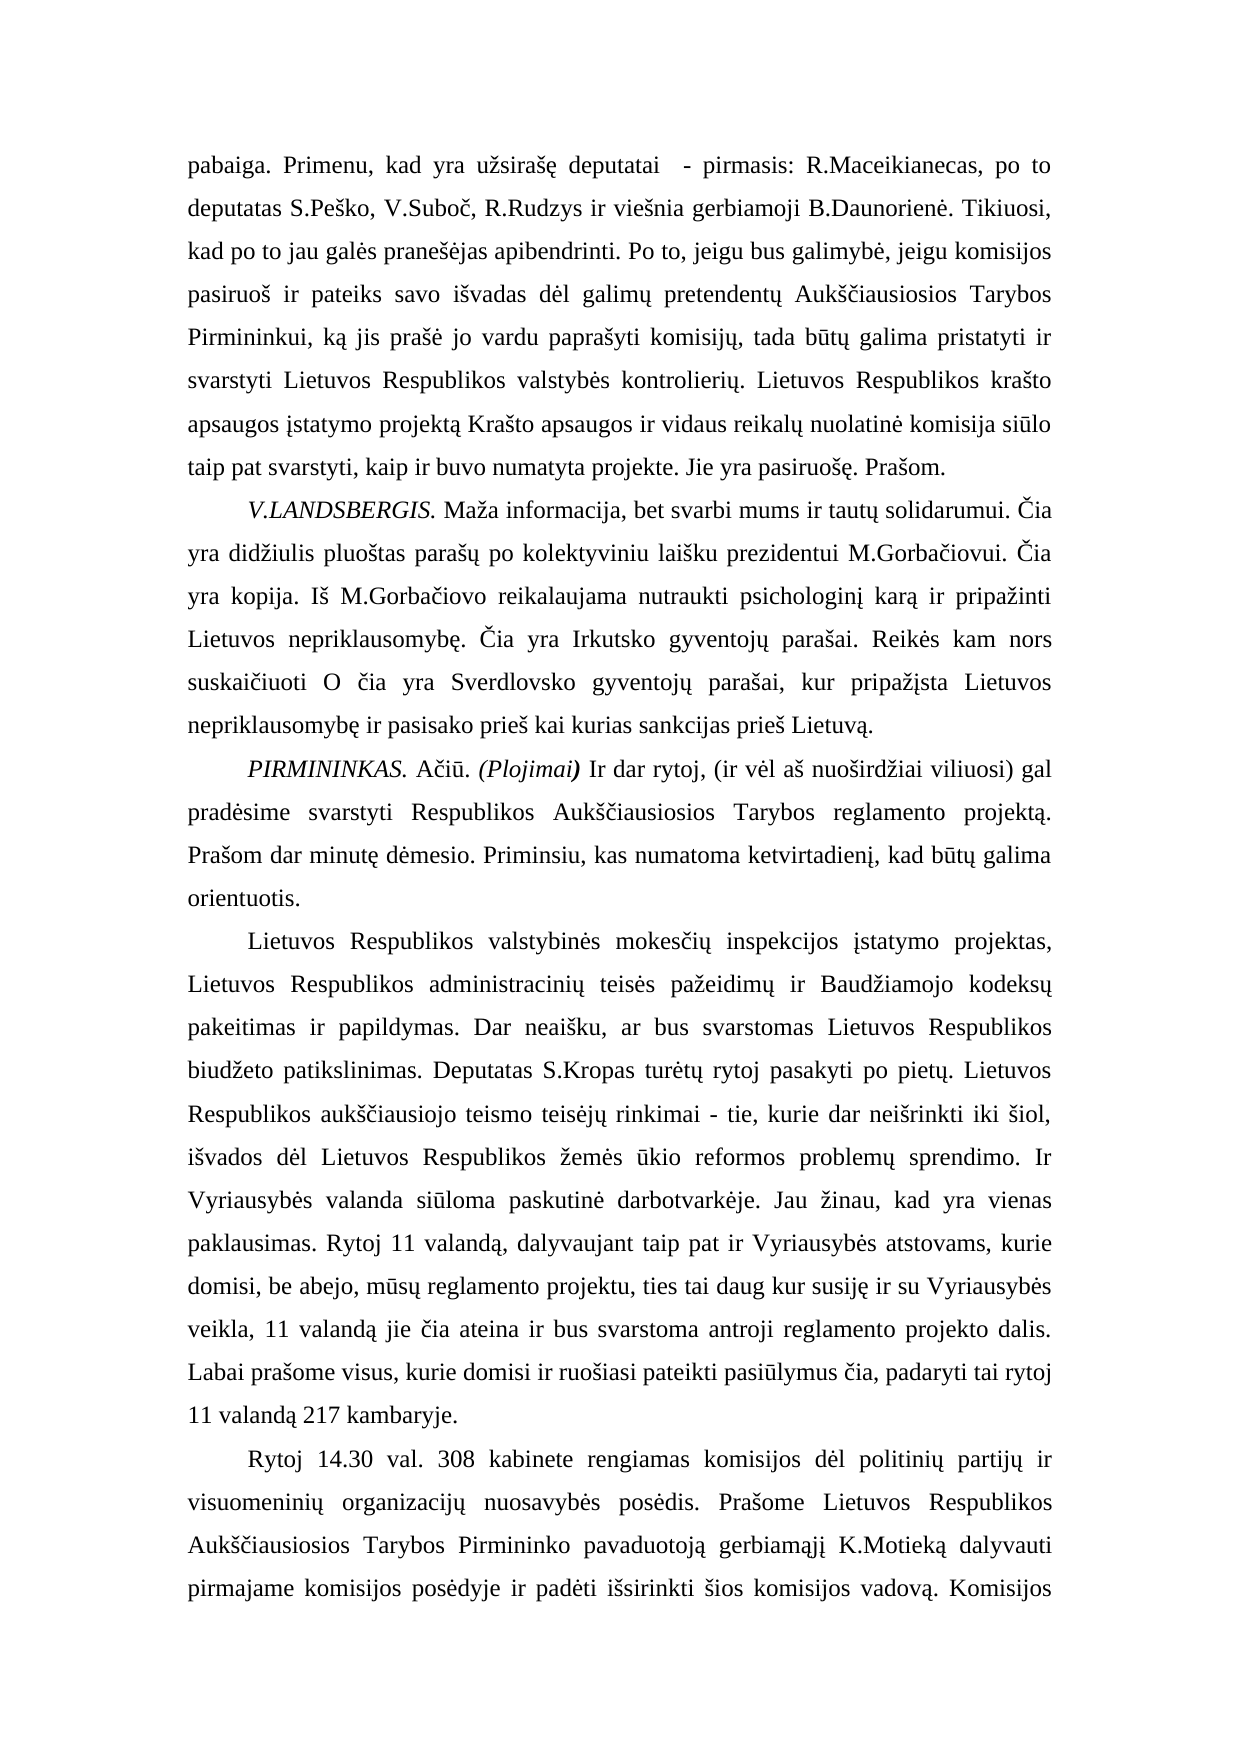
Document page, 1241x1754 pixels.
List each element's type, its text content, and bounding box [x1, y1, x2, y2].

text Lietuvos Respublikos valstybinės mokesčių inspekcijos įstatymo projektas, Lietuvos Respublikos administracinių teisės pažeidimų ir Baudžiamojo kodeksų pakeitimas ir papildymas. Dar neaišku, ar bus svarstomas Lietuvos Respublikos biudžeto patikslinimas. Deputatas S.Kropas turėtų rytoj pasakyti po pietų. Lietuvos Respublikos aukščiausiojo teismo teisėjų rinkimai - tie, kurie dar neišrinkti iki šiol, išvados dėl Lietuvos Respublikos žemės ūkio reformos problemų sprendimo. Ir Vyriausybės valanda siūloma paskutinė darbotvarkėje. Jau žinau, kad yra vienas paklausimas. Rytoj 11 valandą, dalyvaujant taip pat ir Vyriausybės atstovams, kurie domisi, be abejo, mūsų reglamento projektu, ties tai daug kur susiję ir su Vyriausybės veikla, 11 valandą jie čia ateina ir bus svarstoma antroji reglamento projekto dalis. Labai prašome visus, kurie domisi ir ruošiasi pateikti pasiūlymus čia, padaryti tai rytoj 11 valandą 217 kambaryje. [187, 926, 1053, 1429]
text Rytoj 14.30 val. 308 kabinete rengiamas komisijos dėl politinių partijų ir visuomeninių organizacijų nuosavybės posėdis. Prašome Lietuvos Respublikos Aukščiausiosios Tarybos Pirmininko pavaduotoją gerbiamąjį K.Motieką dalyvauti pirmajame komisijos posėdyje ir padėti išsirinkti šios komisijos vadovą. Komisijos [187, 1444, 1053, 1602]
text pabaiga. Primenu, kad yra užsirašę deputatai - pirmasis: R.Maceikianecas, po to deputatas S.Peško, V.Suboč, R.Rudzys ir viešnia gerbiamoji B.Daunorienė. Tikiuosi, kad po to jau galės pranešėjas apibendrinti. Po to, jeigu bus galimybė, jeigu komisijos pasiruoš ir pateiks savo išvadas dėl galimų pretendentų Aukščiausiosios Tarybos Pirmininkui, ką jis prašė jo vardu paprašyti komisijų, tada būtų galima pristatyti ir svarstyti Lietuvos Respublikos valstybės kontrolierių. Lietuvos Respublikos krašto apsaugos įstatymo projektą Krašto apsaugos ir vidaus reikalų nuolatinė komisija siūlo taip pat svarstyti, kaip ir buvo numatyta projekte. Jie yra pasiruošę. Prašom. [187, 150, 1053, 481]
text PIRMININKAS. Ačiū. (Plojimai) Ir dar rytoj, (ir vėl aš nuoširdžiai viliuosi) gal pradėsime svarstyti Respublikos Aukščiausiosios Tarybos reglamento projektą. Prašom dar minutę dėmesio. Priminsiu, kas numatoma ketvirtadienį, kad būtų galima orientuotis. [187, 754, 1053, 912]
text V.LANDSBERGIS. Maža informacija, bet svarbi mums ir tautų solidarumui. Čia yra didžiulis pluoštas parašų po kolektyviniu laišku prezidentui M.Gorbačiovui. Čia yra kopija. Iš M.Gorbačiovo reikalaujama nutraukti psichologinį karą ir pripažinti Lietuvos nepriklausomybę. Čia yra Irkutsko gyventojų parašai. Reikės kam nors suskaičiuoti O čia yra Sverdlovsko gyventojų parašai, kur pripažįsta Lietuvos nepriklausomybę ir pasisako prieš kai kurias sankcijas prieš Lietuvą. [187, 495, 1053, 739]
